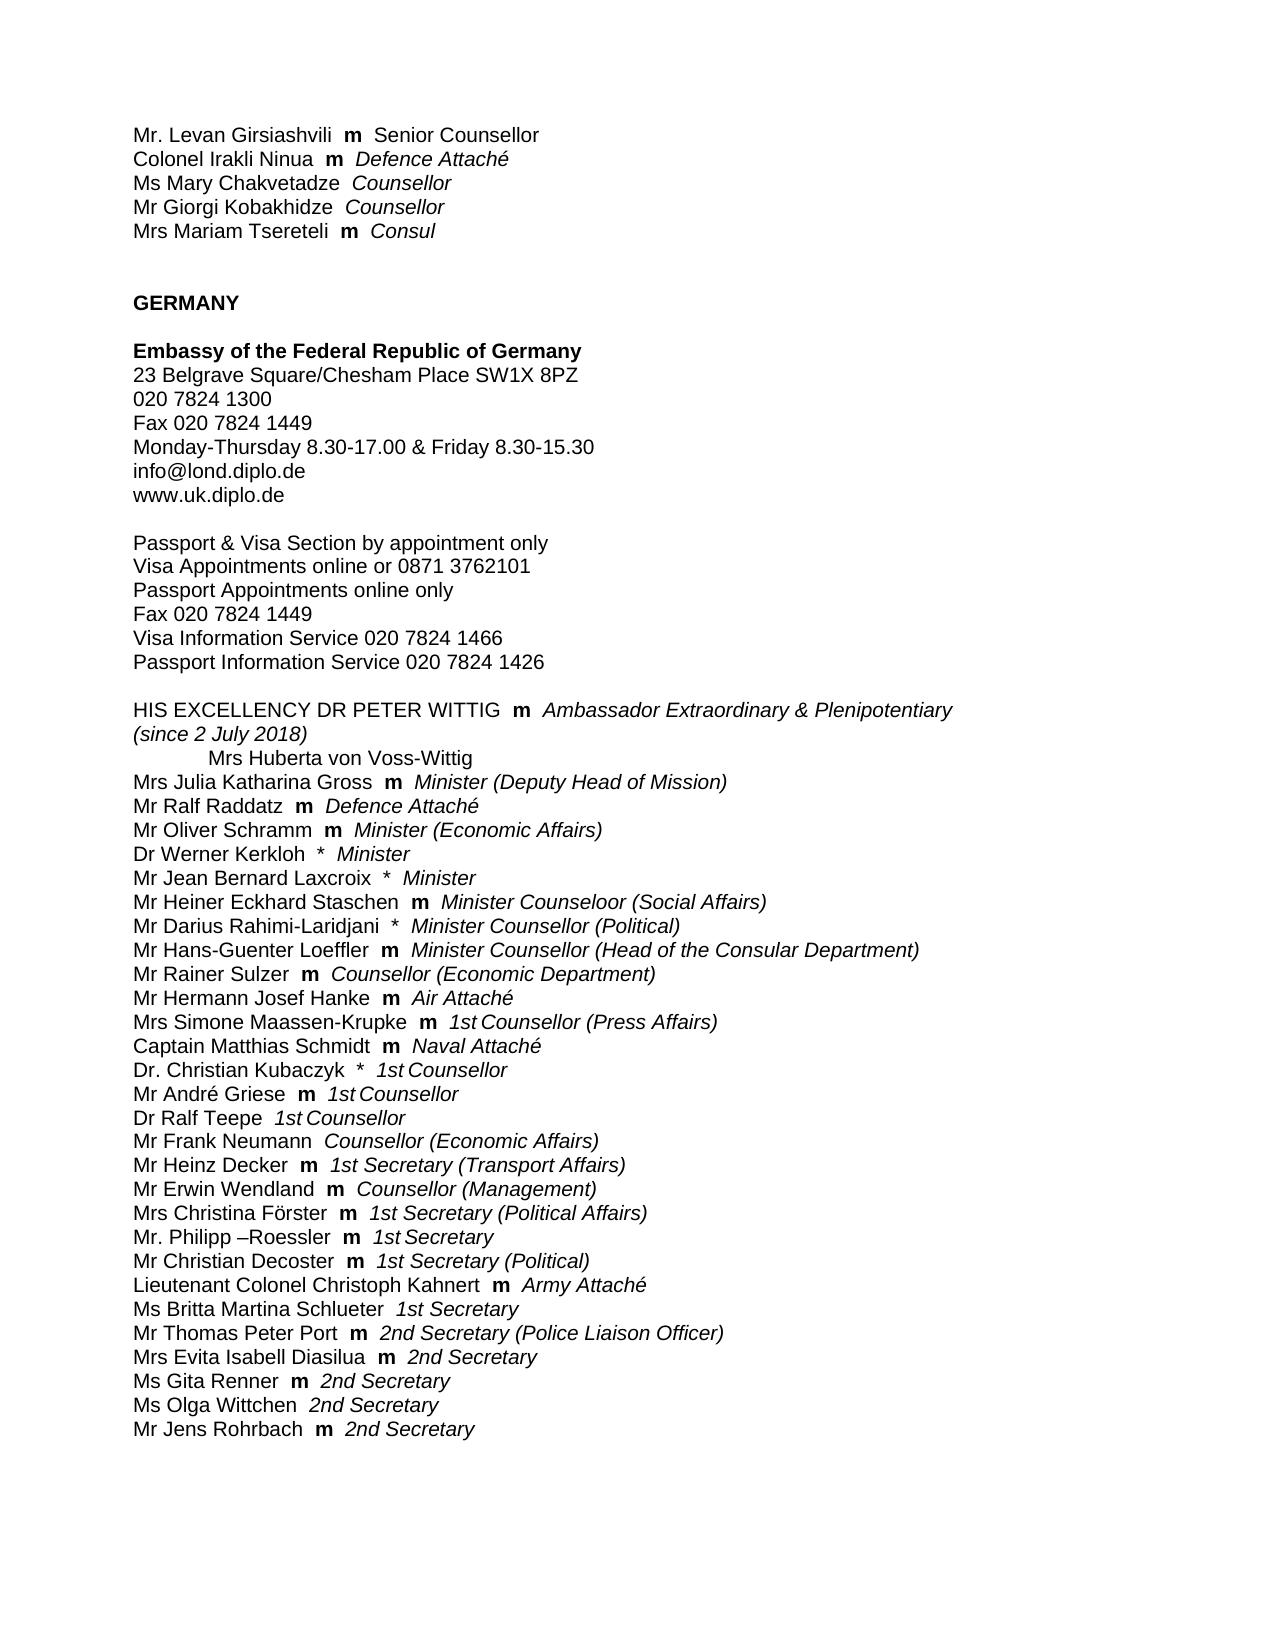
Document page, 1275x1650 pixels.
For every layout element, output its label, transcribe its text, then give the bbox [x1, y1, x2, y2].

text Mr André Griese m 1st Counsellor [133, 1081, 1181, 1105]
text Ms Mary Chakvetadze Counsellor [133, 171, 1181, 195]
text 020 7824 1300 [133, 387, 1181, 411]
text Mr Heinz Decker m 1st Secretary (Transport Affairs) [133, 1153, 1181, 1177]
text Mr Hans-Guenter Loeffler m Minister Counsellor (Head of the Consular Department) [133, 938, 1181, 962]
text Mr Hermann Josef Hanke m Air Attaché [133, 986, 1181, 1009]
text Mr Oliver Schramm m Minister (Economic Affairs) [133, 818, 1181, 842]
text Ms Gita Renner m 2nd Secretary [133, 1369, 1181, 1393]
text Mr. Philipp –Roessler m 1st Secretary [133, 1225, 1181, 1249]
text Mr Frank Neumann Counsellor (Economic Affairs) [133, 1129, 1181, 1153]
text Passport & Visa Section by appointment only [133, 530, 1181, 554]
text GERMANY [133, 291, 1181, 315]
text info@lond.diplo.de [133, 458, 1181, 482]
text Visa Appointments online or 0871 3762101 [133, 554, 1181, 578]
text Fax 020 7824 1449 [133, 411, 1181, 434]
text Mr Jean Bernard Laxcroix * Minister [133, 866, 1181, 890]
text 23 Belgrave Square/Chesham Place SW1X 8PZ [133, 363, 1181, 387]
text Ms Britta Martina Schlueter 1st Secretary [133, 1297, 1181, 1321]
text Mr Christian Decoster m 1st Secretary (Political) [133, 1249, 1181, 1273]
text Mr Erwin Wendland m Counsellor (Management) [133, 1177, 1181, 1201]
text Fax 020 7824 1449 [133, 602, 1181, 626]
text Mr Heiner Eckhard Staschen m Minister Counseloor (Social Affairs) [133, 890, 1181, 914]
text Dr Ralf Teepe 1st Counsellor [133, 1105, 1181, 1129]
text Mrs Christina Förster m 1st Secretary (Political Affairs) [133, 1201, 1181, 1225]
text Mr Rainer Sulzer m Counsellor (Economic Department) [133, 962, 1181, 986]
text Visa Information Service 020 7824 1466 [133, 626, 1181, 650]
text Mrs Mariam Tsereteli m Consul [133, 219, 1181, 243]
text Dr Werner Kerkloh * Minister [133, 842, 1181, 866]
text Mrs Simone Maassen-Krupke m 1st Counsellor (Press Affairs) [133, 1009, 1181, 1033]
text Embassy of the Federal Republic of Germany [133, 339, 1181, 363]
text Ms Olga Wittchen 2nd Secretary [133, 1393, 1181, 1417]
text www.uk.diplo.de [133, 482, 1181, 506]
text Mr Darius Rahimi-Laridjani * Minister Counsellor (Political) [133, 914, 1181, 938]
text Passport Information Service 020 7824 1426 [133, 650, 1181, 674]
text Monday-Thursday 8.30-17.00 & Friday 8.30-15.30 [133, 434, 1181, 458]
text (since 2 July 2018) [133, 722, 1181, 746]
text Mr Giorgi Kobakhidze Counsellor [133, 195, 1181, 219]
text Mr Jens Rohrbach m 2nd Secretary [133, 1417, 1181, 1441]
text HIS EXCELLENCY DR PETER WITTIG m Ambassador Extraordinary & Plenipotentiary [133, 698, 1181, 722]
text Mr. Levan Girsiashvili m Senior Counsellor [133, 123, 1181, 147]
text Lieutenant Colonel Christoph Kahnert m Army Attaché [133, 1273, 1181, 1297]
text Mr Ralf Raddatz m Defence Attaché [133, 794, 1181, 818]
text Mrs Julia Katharina Gross m Minister (Deputy Head of Mission) [133, 770, 1181, 794]
text Mr Thomas Peter Port m 2nd Secretary (Police Liaison Officer) [133, 1321, 1181, 1345]
text Mrs Evita Isabell Diasilua m 2nd Secretary [133, 1345, 1181, 1369]
text Colonel Irakli Ninua m Defence Attaché [133, 147, 1181, 171]
text Passport Appointments online only [133, 578, 1181, 602]
text Mrs Huberta von Voss-Wittig [133, 746, 1181, 770]
text Captain Matthias Schmidt m Naval Attaché [133, 1033, 1181, 1057]
text Dr. Christian Kubaczyk * 1st Counsellor [133, 1057, 1181, 1081]
